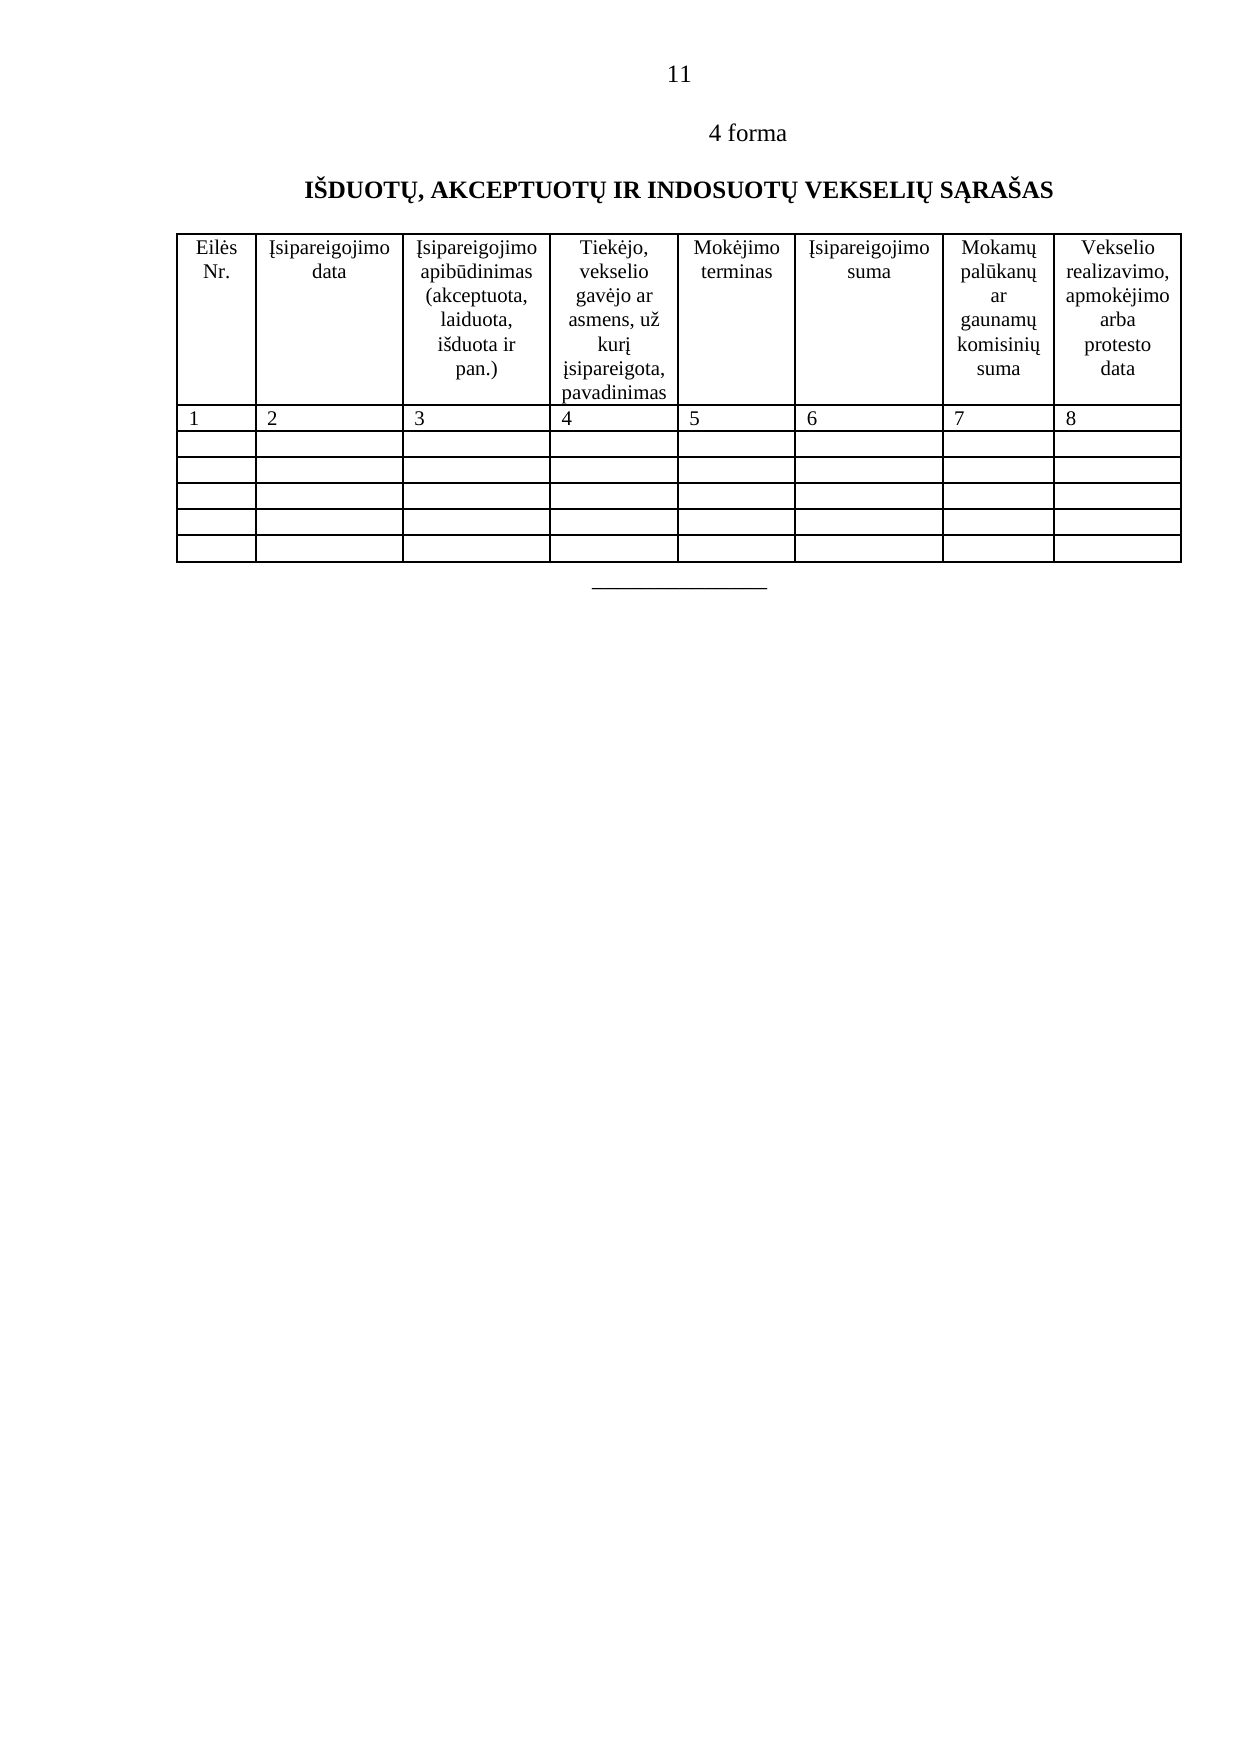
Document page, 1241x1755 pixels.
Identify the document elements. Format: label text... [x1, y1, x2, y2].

table_cell [178, 432, 255, 456]
table_cell [551, 510, 677, 534]
table_cell [679, 536, 794, 561]
table_cell [404, 536, 549, 561]
table_cell [944, 510, 1053, 534]
text 4 forma [177, 118, 1181, 147]
table_cell [1055, 484, 1180, 508]
table_cell [796, 536, 942, 561]
table_cell [257, 536, 402, 561]
table_cell [944, 432, 1053, 456]
table_cell [796, 432, 942, 456]
table_cell [178, 536, 255, 561]
table_header Įsipareigojimo data [257, 235, 402, 404]
table_cell 5 [679, 406, 794, 430]
table_cell [257, 510, 402, 534]
table_cell [257, 432, 402, 456]
table_cell [796, 484, 942, 508]
table_cell [796, 458, 942, 482]
table_cell [404, 458, 549, 482]
table_cell [551, 432, 677, 456]
table_header Eilės Nr. [178, 235, 255, 404]
table_cell [178, 458, 255, 482]
table_cell [679, 510, 794, 534]
table_cell [551, 484, 677, 508]
table_cell [944, 458, 1053, 482]
table_cell [679, 484, 794, 508]
table_cell 6 [796, 406, 942, 430]
table_cell [1055, 432, 1180, 456]
table_header Tiekėjo, vekselio gavėjo ar asmens, už kurį įsipareigota, pavadinimas [551, 235, 677, 404]
table_cell 8 [1055, 406, 1180, 430]
table_cell 7 [944, 406, 1053, 430]
table_cell [679, 458, 794, 482]
text IŠDUOTŲ, AKCEPTUOTŲ IR INDOSUOTŲ VEKSELIŲ SĄRAŠAS [177, 176, 1181, 204]
table_cell [944, 536, 1053, 561]
table_cell [178, 510, 255, 534]
table_header Įsipareigojimo suma [796, 235, 942, 404]
table_header Mokamų palūkanų ar gaunamų komisinių suma [944, 235, 1053, 404]
table_cell 4 [551, 406, 677, 430]
table_cell [178, 484, 255, 508]
table_cell [796, 510, 942, 534]
table_cell [551, 458, 677, 482]
table_cell [1055, 458, 1180, 482]
table_cell [257, 484, 402, 508]
text ______________ [177, 563, 1181, 591]
table_cell [1055, 510, 1180, 534]
table_header Mokėjimo terminas [679, 235, 794, 404]
table_cell [404, 510, 549, 534]
table_header Vekselio realizavimo, apmokėjimo arba protesto data [1055, 235, 1180, 404]
table_cell 2 [257, 406, 402, 430]
table_cell [1055, 536, 1180, 561]
table_header Įsipareigojimo apibūdinimas (akceptuota, laiduota, išduota ir pan.) [404, 235, 549, 404]
table_cell 3 [404, 406, 549, 430]
table_cell 1 [178, 406, 255, 430]
table_cell [679, 432, 794, 456]
table_cell [944, 484, 1053, 508]
table_cell [257, 458, 402, 482]
table_cell [404, 432, 549, 456]
table_cell [551, 536, 677, 561]
table_cell [404, 484, 549, 508]
